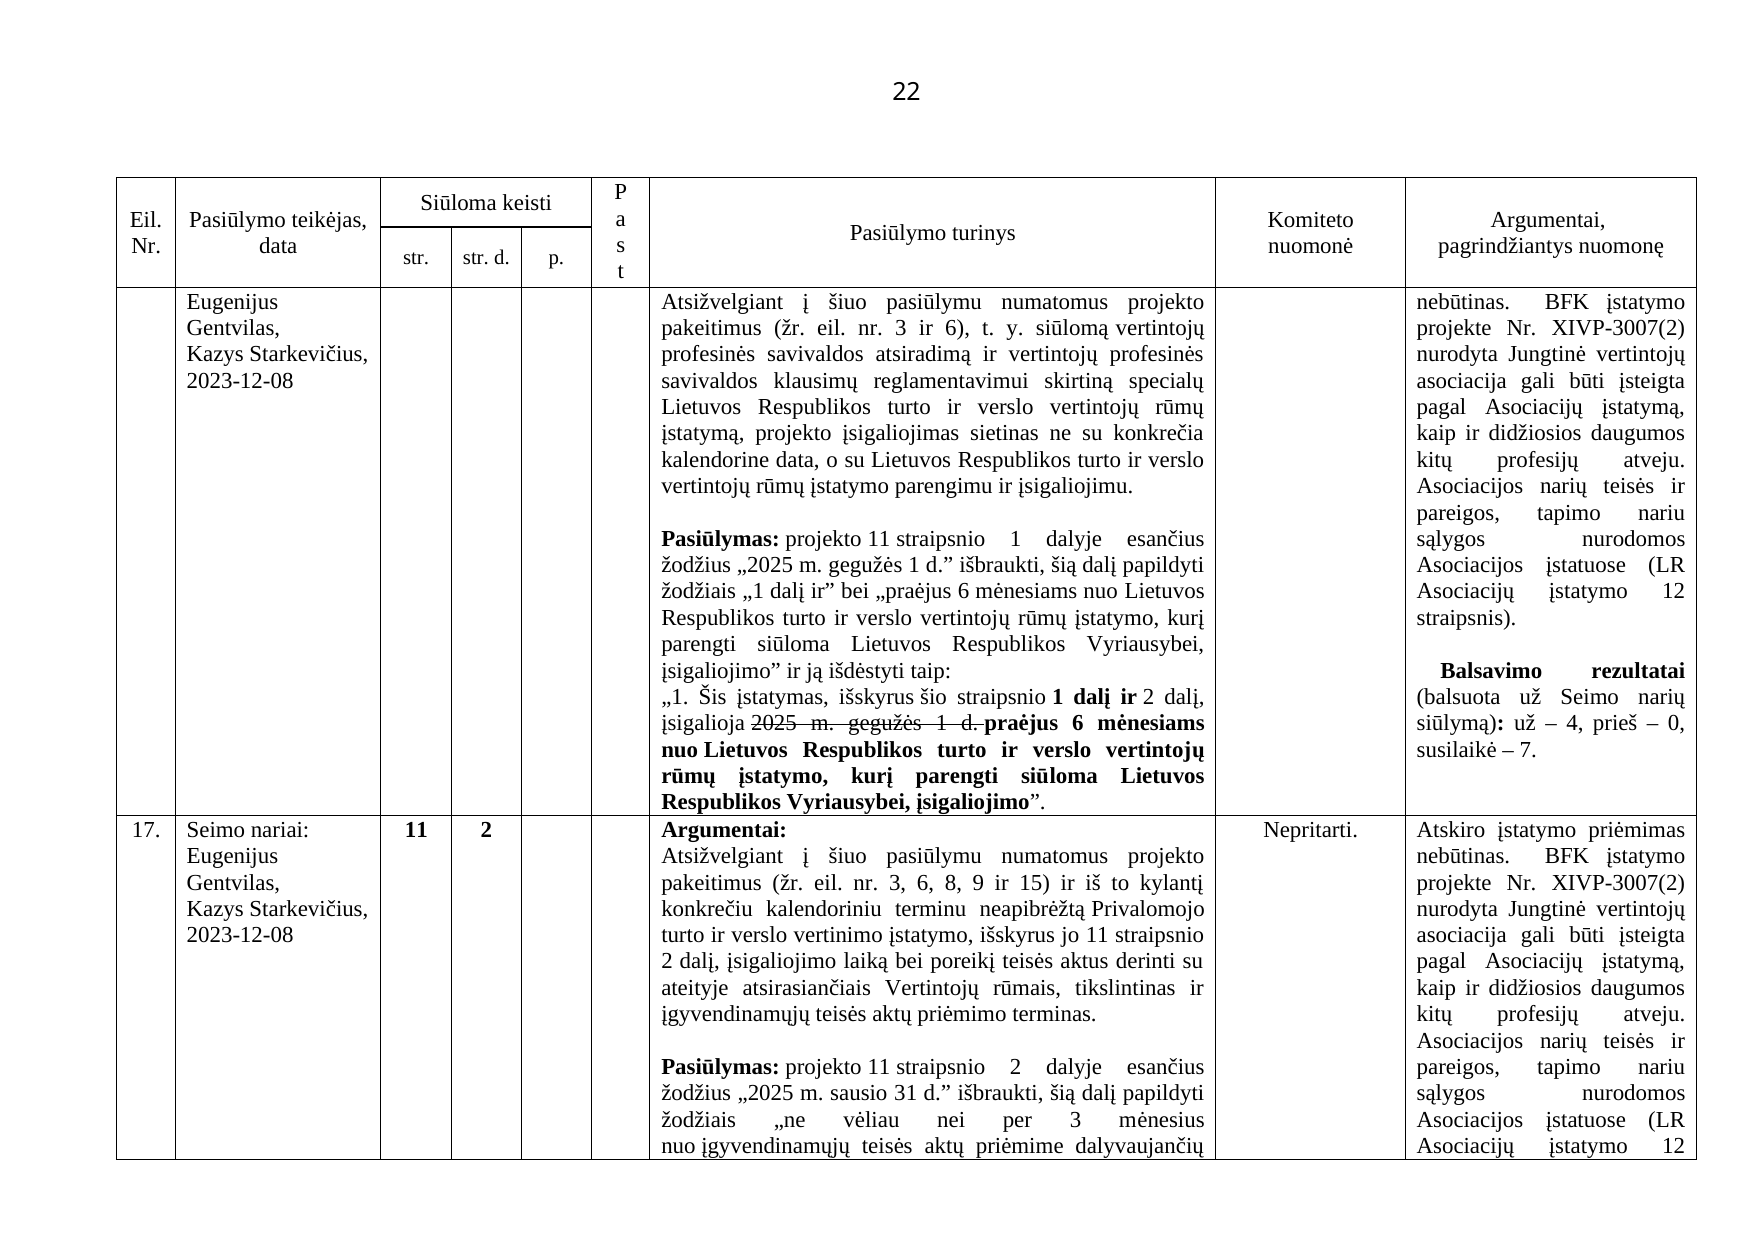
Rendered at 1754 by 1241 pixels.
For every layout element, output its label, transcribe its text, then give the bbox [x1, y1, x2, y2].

table_header Pasiūlymo teikėjas, data [176, 178, 380, 287]
table_header Eil. Nr. [117, 178, 175, 287]
table_header Pasiūlymo turinys [650, 178, 1215, 287]
table_cell Atskiro įstatymo priėmimas nebūtinas. BFK įstatymo projekte Nr. XIVP-3007(2) nurodyta Jungtinė vertintojų asociacija gali būti įsteigta pagal Asociacijų įstatymą, kaip ir didžiosios daugumos kitų profesijų atveju. Asociacijos narių teisės ir pareigos, tapimo nariu sąlygos nurodomos Asociacijos įstatuose (LR Asociacijų įstatymo 12 [1406, 816, 1696, 1158]
table_cell Nepritarti. [1216, 816, 1405, 1158]
table_cell str. d. [452, 228, 521, 287]
table_cell Argumentai: Atsižvelgiant į šiuo pasiūlymu numatomus projekto pakeitimus (žr. eil. nr. 3 ir 6), t. y. siūlomą vertintojų profesinės savivaldos atsiradimą ir vertintojų profesinės savivaldos klausimų reglamentavimui skirtiną specialų Lietuvos Respublikos turto ir verslo vertintojų rūmų įstatymą, projekto įsigaliojimas sietinas ne su konkrečia kalendorine data, o su Lietuvos Respublikos turto ir verslo vertintojų rūmų įstatymo parengimu ir įsigaliojimu. Pasiūlymas: projekto 11 straipsnio 1 dalyje esančius žodžius „2025 m. gegužės 1 d.” išbraukti, šią dalį papildyti žodžiais „1 dalį ir” bei „praėjus 6 mėnesiams nuo Lietuvos Respublikos turto ir verslo vertintojų rūmų įstatymo, kurį parengti siūloma Lietuvos Respublikos Vyriausybei, įsigaliojimo” ir ją išdėstyti taip: „1. Šis įstatymas, išskyrus šio straipsnio 1 dalį ir 2 dalį, įsigalioja 2025 m. gegužės 1 d. praėjus 6 mėnesiams nuo Lietuvos Respublikos turto ir verslo vertintojų rūmų įstatymo, kurį parengti siūloma Lietuvos Respublikos Vyriausybei, įsigaliojimo”. [650, 288, 1215, 815]
table_cell 17. [117, 816, 175, 1158]
table_cell [592, 288, 649, 815]
table_cell [117, 288, 175, 815]
table_cell nebūtinas. BFK įstatymo projekte Nr. XIVP-3007(2) nurodyta Jungtinė vertintojų asociacija gali būti įsteigta pagal Asociacijų įstatymą, kaip ir didžiosios daugumos kitų profesijų atveju. Asociacijos narių teisės ir pareigos, tapimo nariu sąlygos nurodomos Asociacijos įstatuose (LR Asociacijų įstatymo 12 straipsnis). Balsavimo rezultatai (balsuota už Seimo narių siūlymą): už – 4, prieš – 0, susilaikė – 7. [1406, 288, 1696, 815]
table_cell Seimo nariai: Eugenijus Gentvilas, Kazys Starkevičius, 2023-12-08 [176, 816, 380, 1158]
table_header Komiteto nuomonė [1216, 178, 1405, 287]
table_header Siūloma keisti [381, 178, 591, 226]
table_cell Eugenijus Gentvilas, Kazys Starkevičius, 2023-12-08 [176, 288, 380, 815]
table_cell [452, 288, 521, 815]
table_cell [1216, 288, 1405, 815]
table_cell [381, 288, 451, 815]
table_cell [522, 288, 591, 815]
table_cell 11 [381, 816, 451, 1158]
table_cell str. [381, 228, 451, 287]
table_cell p. [522, 228, 591, 287]
table_cell [522, 816, 591, 1158]
table_header Pastabos [592, 178, 649, 287]
table_cell [592, 816, 649, 1158]
table_header Argumentai, pagrindžiantys nuomonę [1406, 178, 1696, 287]
table_cell 2 [452, 816, 521, 1158]
